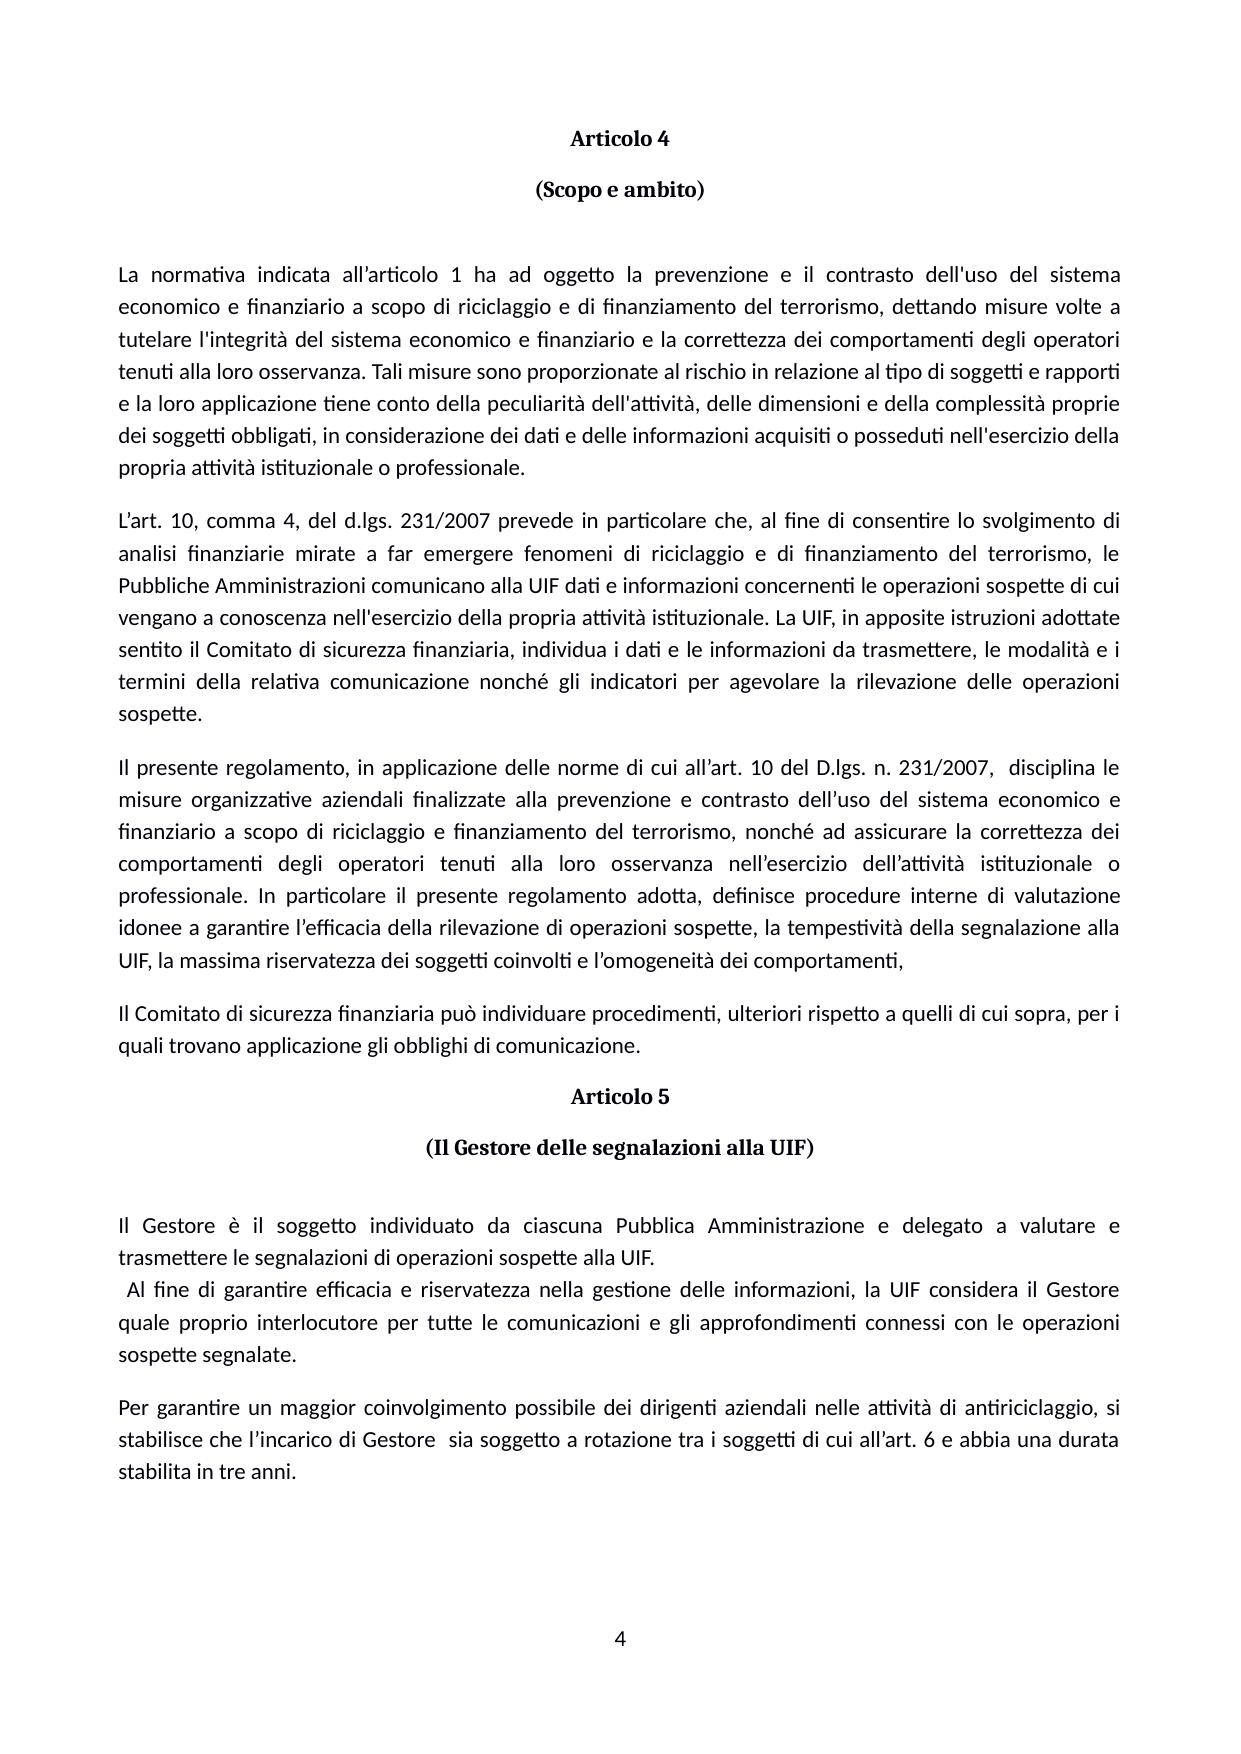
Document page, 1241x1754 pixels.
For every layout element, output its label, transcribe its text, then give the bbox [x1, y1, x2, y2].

text La normativa indicata all’articolo 1 ha ad oggetto la prevenzione e il contrasto dell'uso del sistema economico e finanziario a scopo di riciclaggio e di finanziamento del terrorismo, dettando misure volte a tutelare l'integrità del sistema economico e finanziario e la correttezza dei comportamenti degli operatori tenuti alla loro osservanza. Tali misure sono proporzionate al rischio in relazione al tipo di soggetti e rapporti e la loro applicazione tiene conto della peculiarità dell'attività, delle dimensioni e della complessità proprie dei soggetti obbligati, in considerazione dei dati e delle informazioni acquisiti o posseduti nell'esercizio della propria attività istituzionale o professionale. [118, 260, 1122, 481]
subtitle Articolo 5 [118, 1084, 1122, 1110]
text Il presente regolamento, in applicazione delle norme di cui all’art. 10 del D.lgs. n. 231/2007, disciplina le misure organizzative aziendali finalizzate alla prevenzione e contrasto dell’uso del sistema economico e finanziario a scopo di riciclaggio e finanziamento del terrorismo, nonché ad assicurare la correttezza dei comportamenti degli operatori tenuti alla loro osservanza nell’esercizio dell’attività istituzionale o professionale. In particolare il presente regolamento adotta, definisce procedure interne di valutazione idonee a garantire l’efficacia della rilevazione di operazioni sospette, la tempestività della segnalazione alla UIF, la massima riservatezza dei soggetti coinvolti e l’omogeneità dei comportamenti, [118, 753, 1122, 974]
text Al fine di garantire efficacia e riservatezza nella gestione delle informazioni, la UIF considera il Gestore quale proprio interlocutore per tutte le comunicazioni e gli approfondimenti connessi con le operazioni sospette segnalate. [118, 1275, 1122, 1368]
subtitle (Il Gestore delle segnalazioni alla UIF) [118, 1135, 1122, 1161]
text Per garantire un maggior coinvolgimento possibile dei dirigenti aziendali nelle attività di antiriciclaggio, si stabilisce che l’incarico di Gestore sia soggetto a rotazione tra i soggetti di cui all’art. 6 e abbia una durata stabilita in tre anni. [118, 1393, 1122, 1485]
text L’art. 10, comma 4, del d.lgs. 231/2007 prevede in particolare che, al fine di consentire lo svolgimento di analisi finanziarie mirate a far emergere fenomeni di riciclaggio e di finanziamento del terrorismo, le Pubbliche Amministrazioni comunicano alla UIF dati e informazioni concernenti le operazioni sospette di cui vengano a conoscenza nell'esercizio della propria attività istituzionale. La UIF, in apposite istruzioni adottate sentito il Comitato di sicurezza finanziaria, individua i dati e le informazioni da trasmettere, le modalità e i termini della relativa comunicazione nonché gli indicatori per agevolare la rilevazione delle operazioni sospette. [118, 506, 1122, 728]
subtitle Articolo 4 [118, 126, 1122, 152]
text Il Gestore è il soggetto individuato da ciascuna Pubblica Amministrazione e delegato a valutare e trasmettere le segnalazioni di operazioni sospette alla UIF. [118, 1211, 1122, 1271]
text Il Comitato di sicurezza finanziaria può individuare procedimenti, ulteriori rispetto a quelli di cui sopra, per i quali trovano applicazione gli obblighi di comunicazione. [118, 999, 1122, 1059]
subtitle (Scopo e ambito) [118, 177, 1122, 203]
